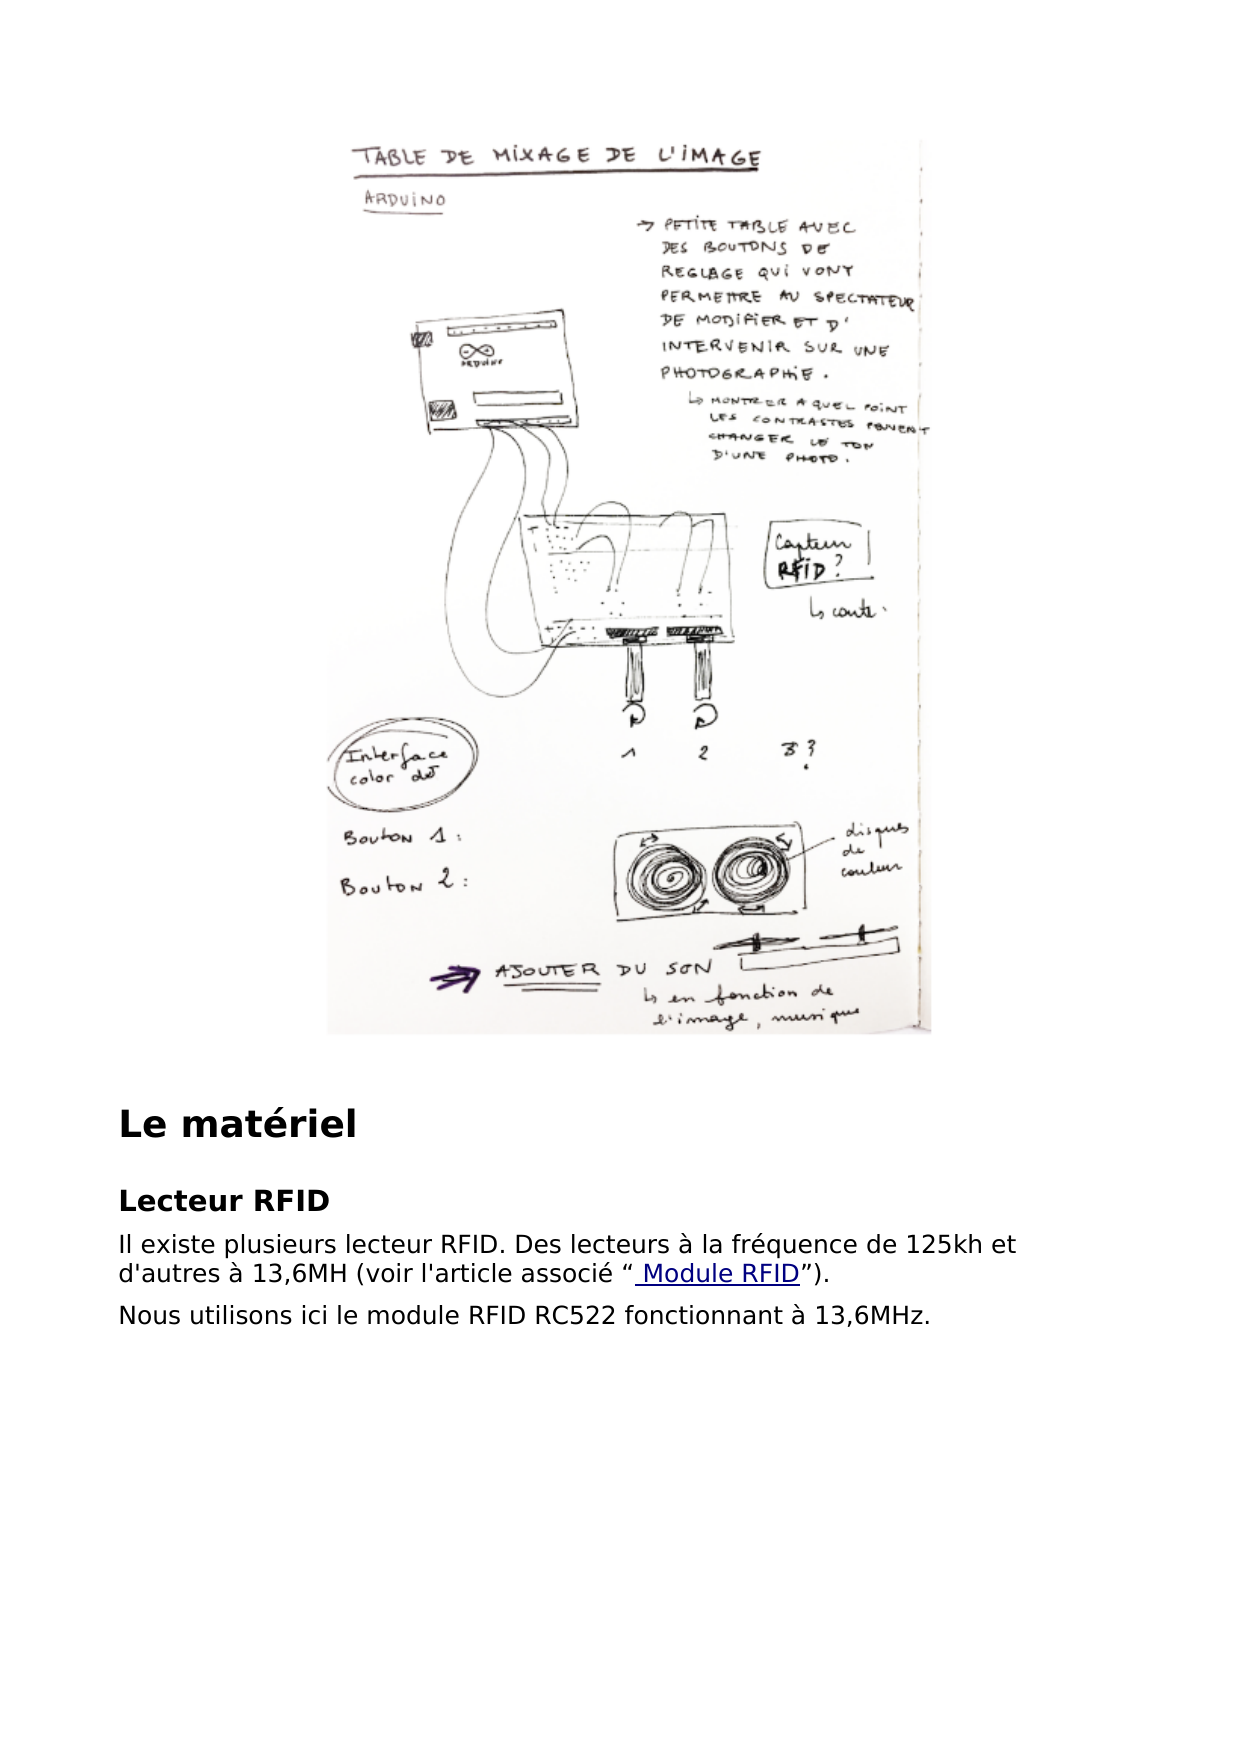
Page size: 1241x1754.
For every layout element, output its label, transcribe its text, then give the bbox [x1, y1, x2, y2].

text Il existe plusieurs lecteur RFID. Des lecteurs à la fréquence de 125kh et d'autres à 13,6MH (voir l'article associé “ Module RFID”). [118, 1230, 1122, 1289]
subtitle Lecteur RFID [118, 1184, 1122, 1218]
subtitle Le matériel [118, 1103, 1122, 1146]
text Nous utilisons ici le module RFID RC522 fonctionnant à 13,6MHz. [118, 1301, 1122, 1330]
picture [307, 118, 933, 1036]
